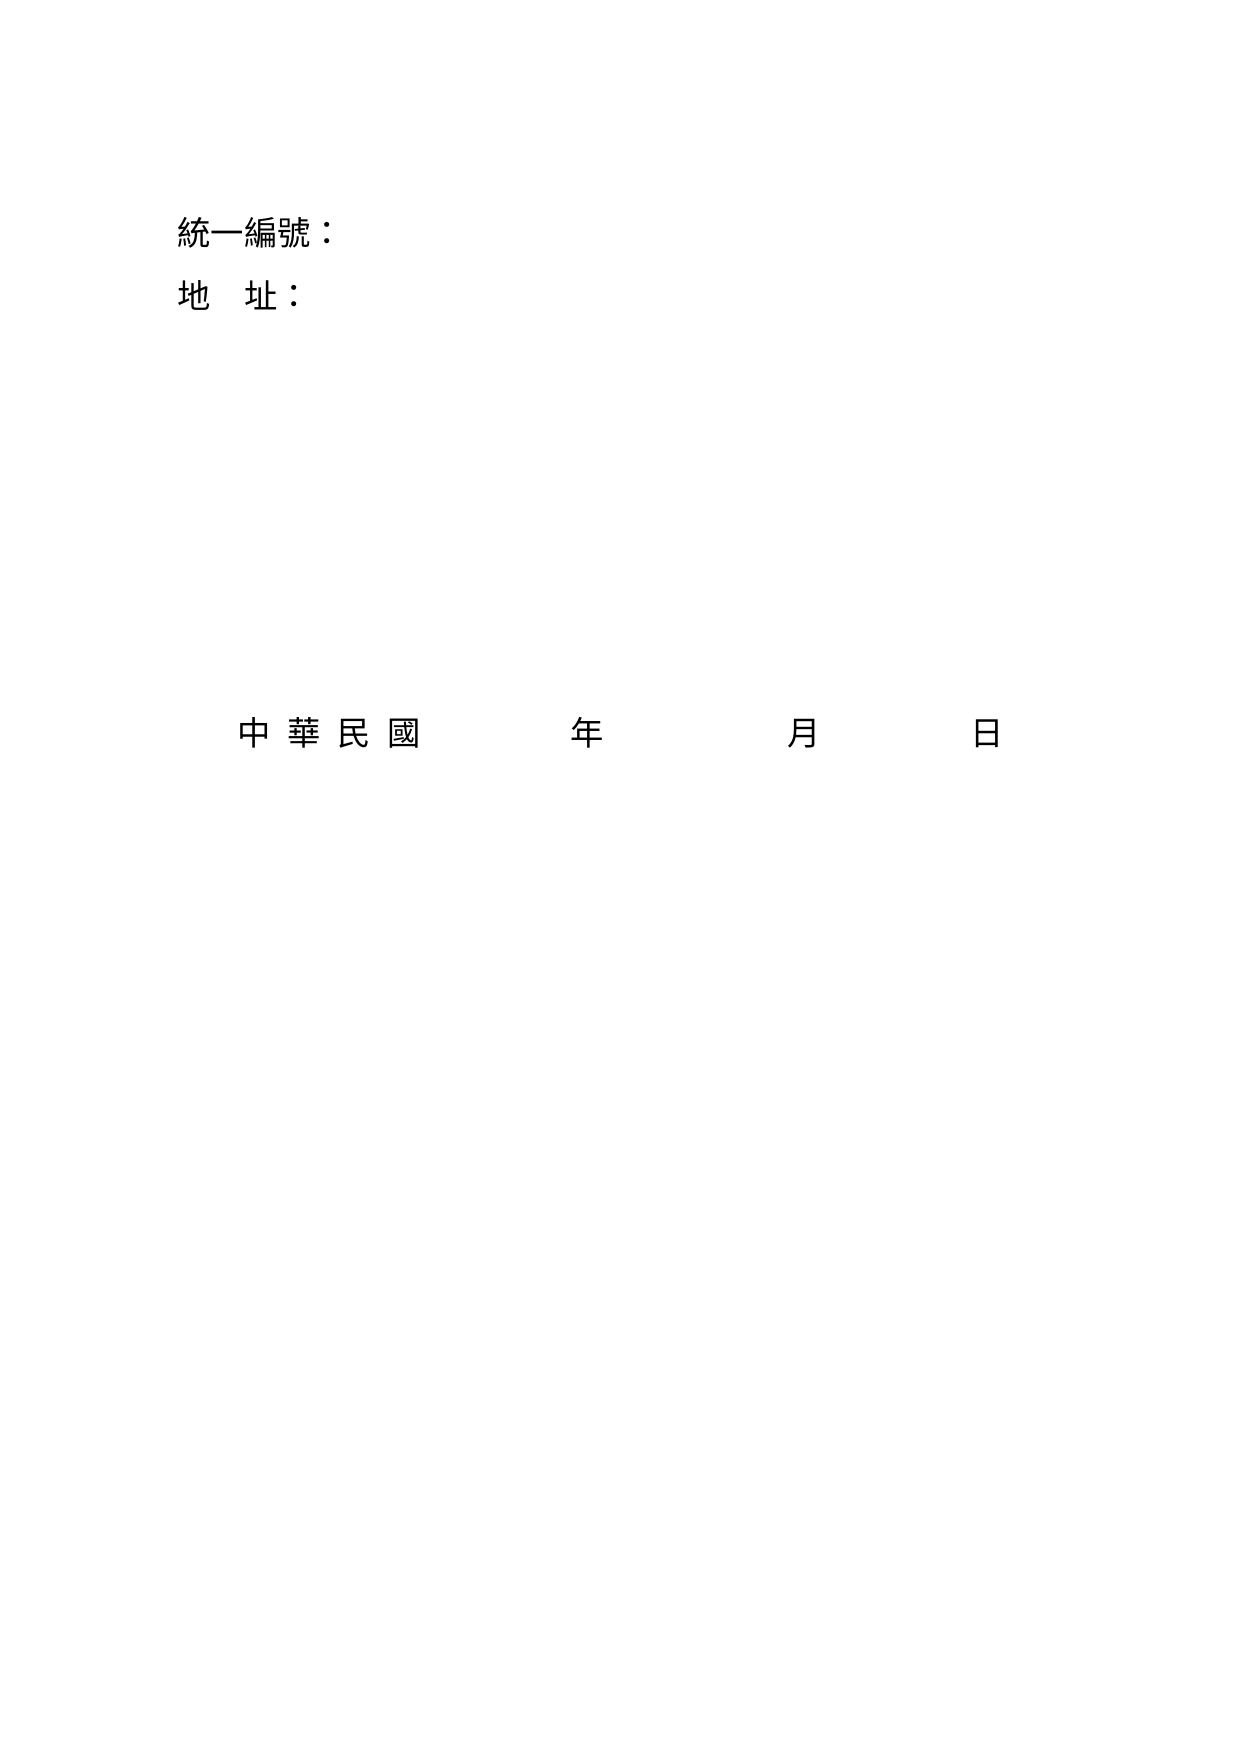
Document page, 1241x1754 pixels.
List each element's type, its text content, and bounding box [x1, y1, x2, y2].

text 地 址： [177, 252, 1063, 314]
text 中 華 民 國 年 月 日 [177, 689, 1063, 752]
text 統一編號： [177, 189, 1063, 252]
